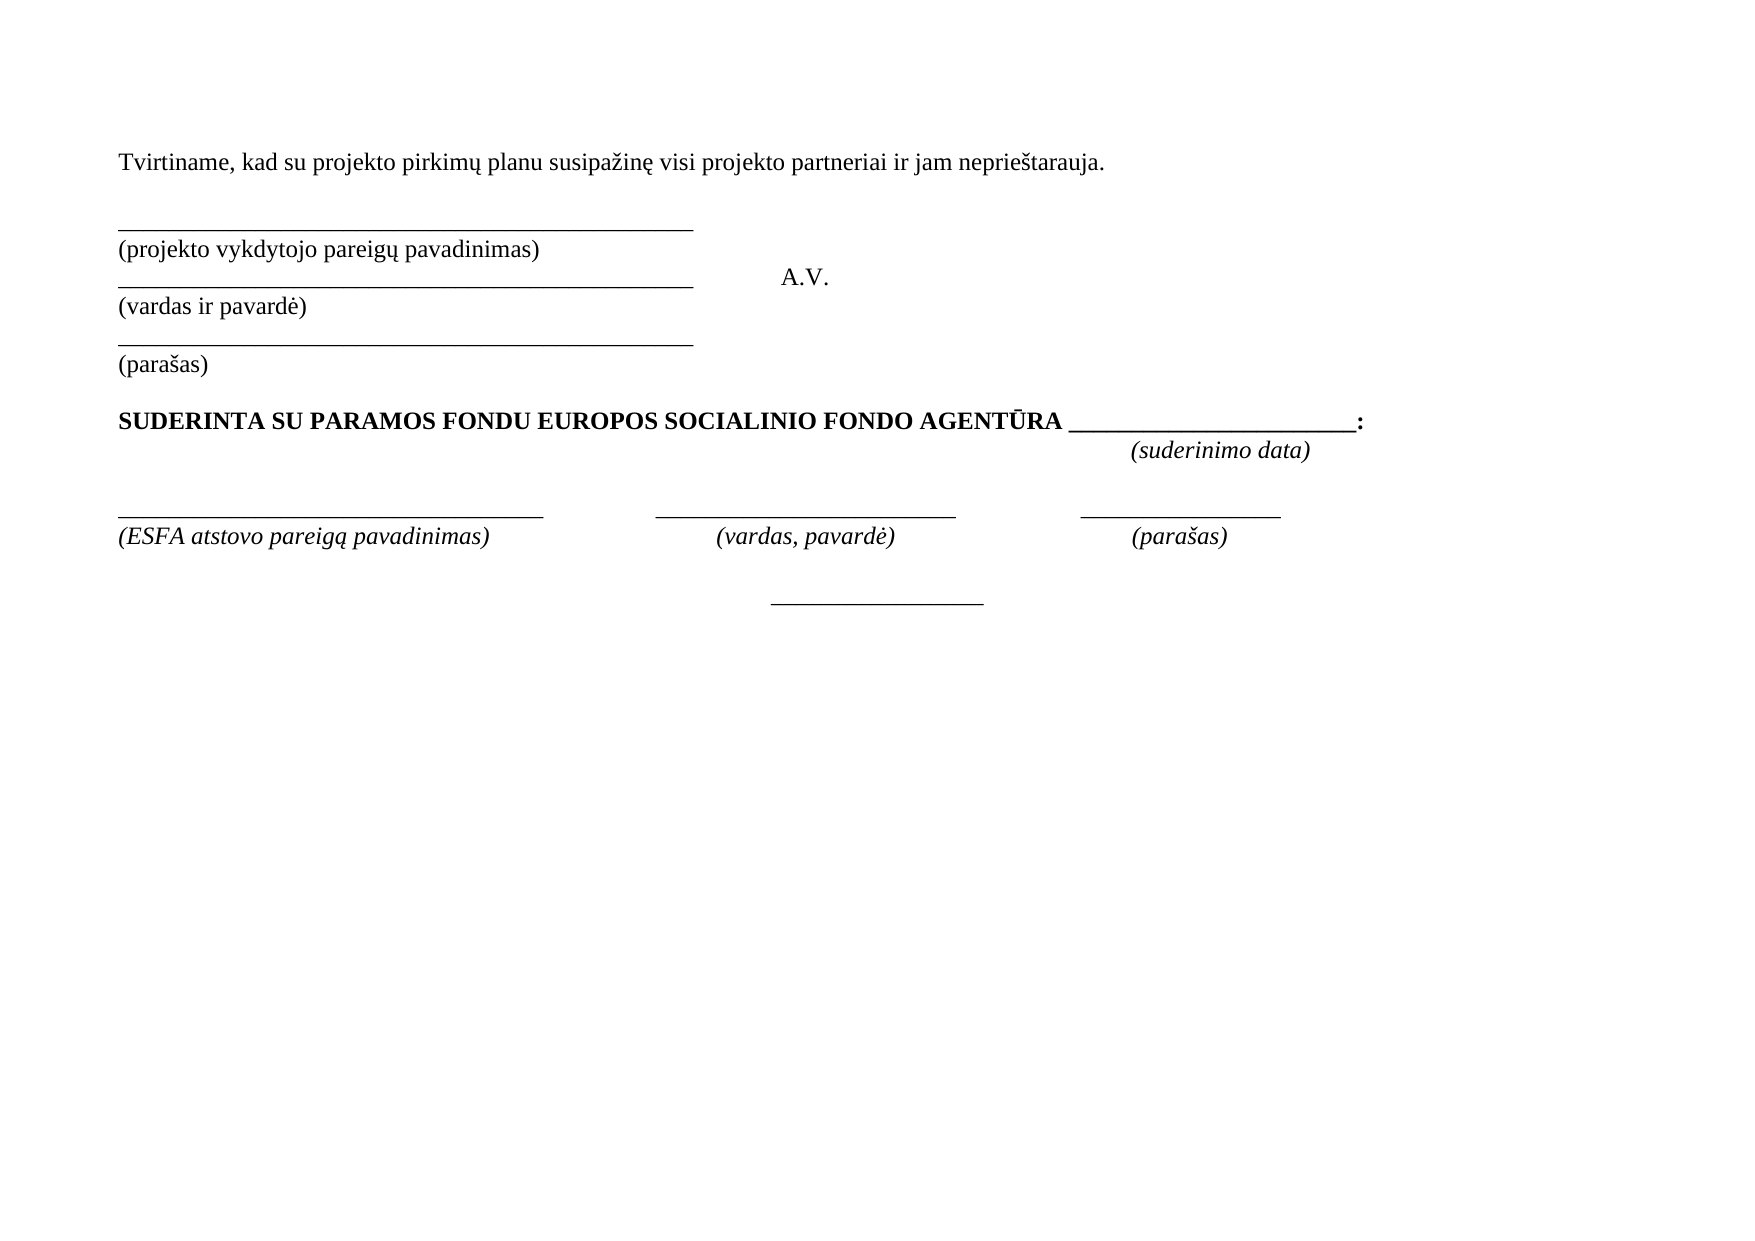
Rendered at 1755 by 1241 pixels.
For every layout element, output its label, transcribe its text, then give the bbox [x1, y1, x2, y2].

text ______________________________________________ [118, 205, 1636, 234]
text __________________________________ ________________________ ________________ [118, 492, 1636, 521]
text ______________________________________________ [118, 320, 1636, 349]
text (projekto vykdytojo pareigų pavadinimas) [118, 234, 1636, 262]
text SUDERINTA SU PARAMOS FONDU EUROPOS SOCIALINIO FONDO AGENTŪRA _______________________: [118, 406, 1636, 435]
text (suderinimo data) [1131, 435, 1636, 464]
text Tvirtiname, kad su projekto pirkimų planu susipažinę visi projekto partneriai ir jam neprieštarauja. [118, 147, 1636, 176]
text ______________________________________________ A.V. [118, 262, 1636, 291]
text (parašas) [118, 349, 854, 377]
text _________________ [118, 579, 1636, 607]
text (ESFA atstovo pareigą pavadinimas) (vardas, pavardė) (parašas) [118, 521, 1636, 550]
text (vardas ir pavardė) [118, 291, 854, 320]
